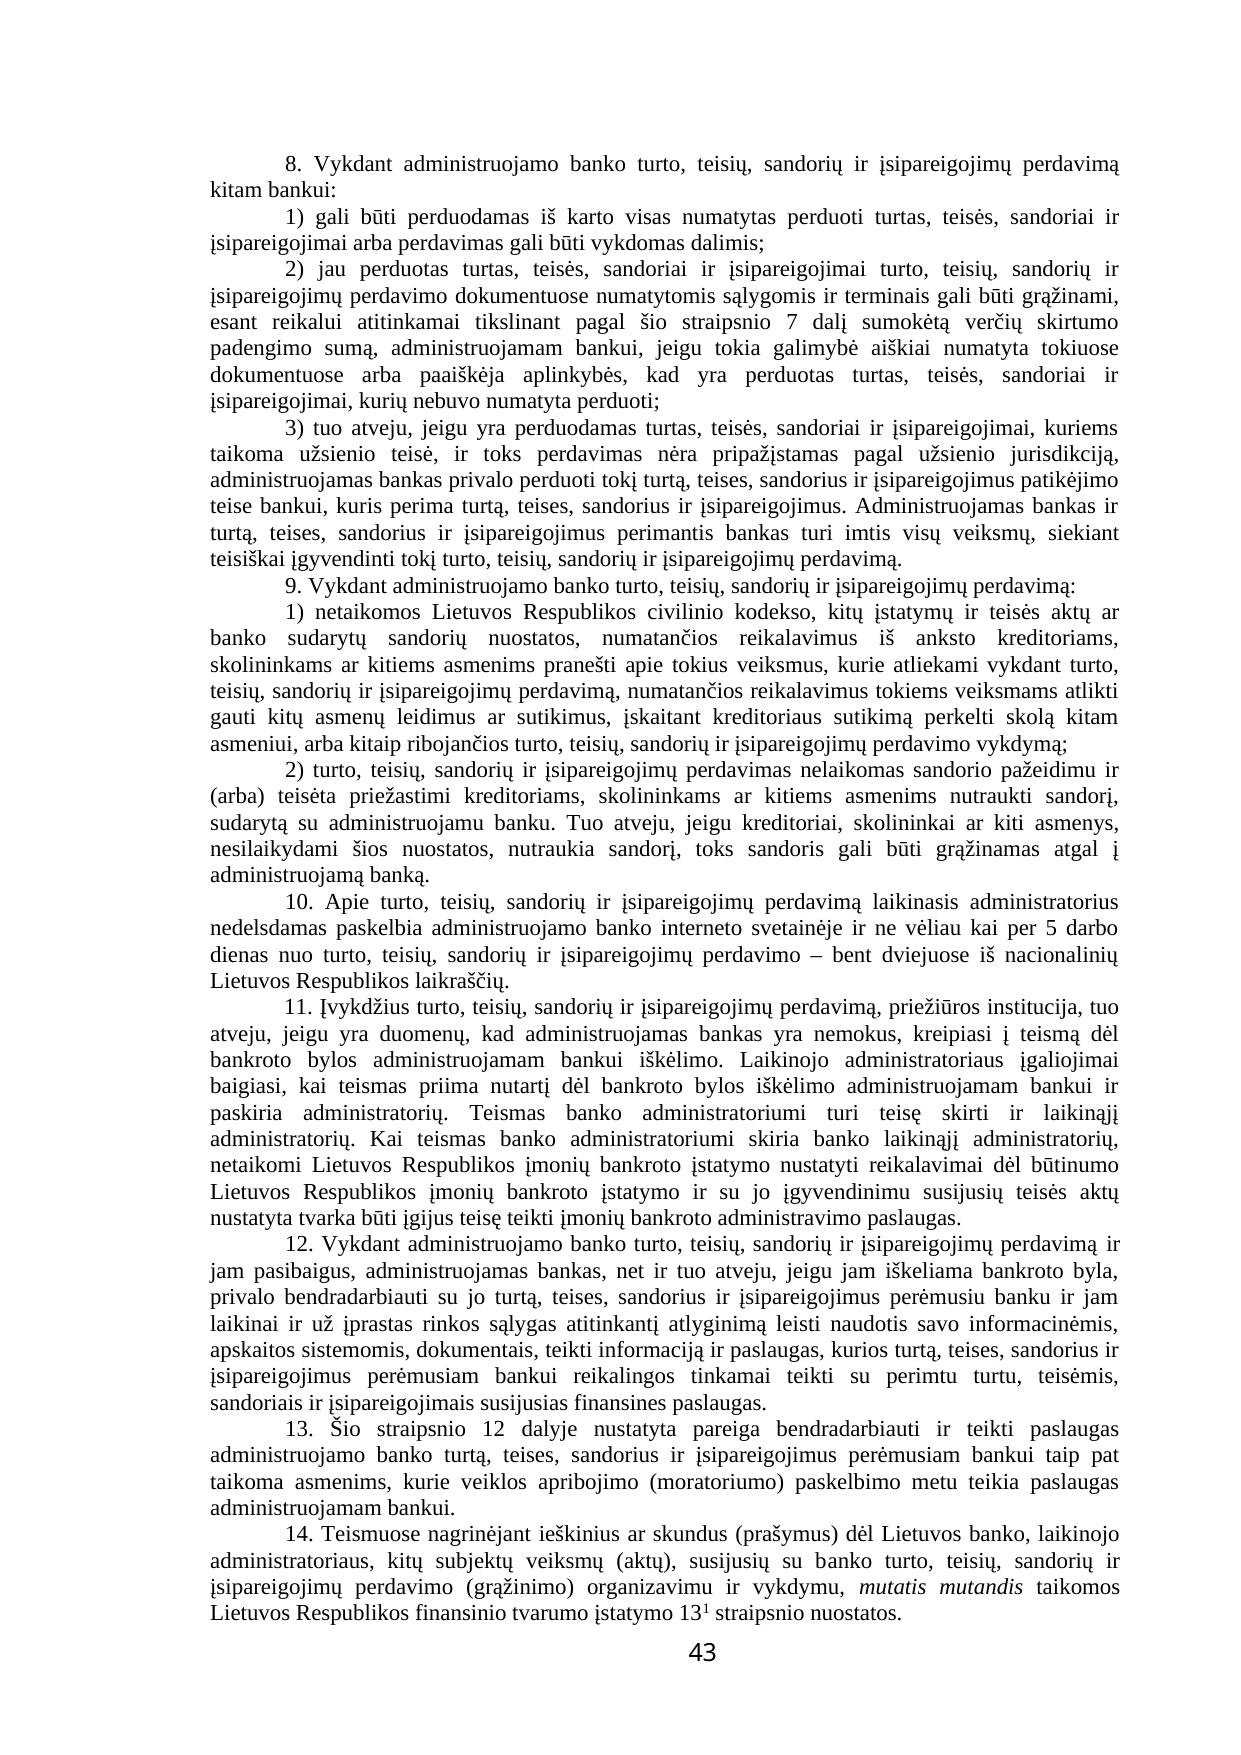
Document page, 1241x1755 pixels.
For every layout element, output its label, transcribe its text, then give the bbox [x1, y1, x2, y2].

text 13. Šio straipsnio 12 dalyje nustatyta pareiga bendradarbiauti ir teikti paslaugas administruojamo banko turtą, teises, sandorius ir įsipareigojimus perėmusiam bankui taip pat taikoma asmenims, kurie veiklos apribojimo (moratoriumo) paskelbimo metu teikia paslaugas administruojamam bankui. [210, 1415, 1120, 1520]
subtitle 2) turto, teisių, sandorių ir įsipareigojimų perdavimas nelaikomas sandorio pažeidimu ir (arba) teisėta priežastimi kreditoriams, skolininkams ar kitiems asmenims nutraukti sandorį, sudarytą su administruojamu banku. Tuo atveju, jeigu kreditoriai, skolininkai ar kiti asmenys, nesilaikydami šios nuostatos, nutraukia sandorį, toks sandoris gali būti grąžinamas atgal į administruojamą banką. [210, 756, 1120, 888]
text 11. Įvykdžius turto, teisių, sandorių ir įsipareigojimų perdavimą, priežiūros institucija, tuo atveju, jeigu yra duomenų, kad administruojamas bankas yra nemokus, kreipiasi į teismą dėl bankroto bylos administruojamam bankui iškėlimo. Laikinojo administratoriaus įgaliojimai baigiasi, kai teismas priima nutartį dėl bankroto bylos iškėlimo administruojamam bankui ir paskiria administratorių. Teismas banko administratoriumi turi teisę skirti ir laikinąjį administratorių. Kai teismas banko administratoriumi skiria banko laikinąjį administratorių, netaikomi Lietuvos Respublikos įmonių bankroto įstatymo nustatyti reikalavimai dėl būtinumo Lietuvos Respublikos įmonių bankroto įstatymo ir su jo įgyvendinimu susijusių teisės aktų nustatyta tvarka būti įgijus teisę teikti įmonių bankroto administravimo paslaugas. [210, 993, 1120, 1231]
text 1) gali būti perduodamas iš karto visas numatytas perduoti turtas, teisės, sandoriai ir įsipareigojimai arba perdavimas gali būti vykdomas dalimis; [210, 203, 1120, 255]
text 3) tuo atveju, jeigu yra perduodamas turtas, teisės, sandoriai ir įsipareigojimai, kuriems taikoma užsienio teisė, ir toks perdavimas nėra pripažįstamas pagal užsienio jurisdikciją, administruojamas bankas privalo perduoti tokį turtą, teises, sandorius ir įsipareigojimus patikėjimo teise bankui, kuris perima turtą, teises, sandorius ir įsipareigojimus. Administruojamas bankas ir turtą, teises, sandorius ir įsipareigojimus perimantis bankas turi imtis visų veiksmų, siekiant teisiškai įgyvendinti tokį turto, teisių, sandorių ir įsipareigojimų perdavimą. [210, 413, 1120, 572]
text 2) jau perduotas turtas, teisės, sandoriai ir įsipareigojimai turto, teisių, sandorių ir įsipareigojimų perdavimo dokumentuose numatytomis sąlygomis ir terminais gali būti grąžinami, esant reikalui atitinkamai tikslinant pagal šio straipsnio 7 dalį sumokėtą verčių skirtumo padengimo sumą, administruojamam bankui, jeigu tokia galimybė aiškiai numatyta tokiuose dokumentuose arba paaiškėja aplinkybės, kad yra perduotas turtas, teisės, sandoriai ir įsipareigojimai, kurių nebuvo numatyta perduoti; [210, 255, 1120, 413]
text 14. Teismuose nagrinėjant ieškinius ar skundus (prašymus) dėl Lietuvos banko, laikinojo administratoriaus, kitų subjektų veiksmų (aktų), susijusių su banko turto, teisių, sandorių ir įsipareigojimų perdavimo (grąžinimo) organizavimu ir vykdymu, mutatis mutandis taikomos Lietuvos Respublikos finansinio tvarumo įstatymo 131 straipsnio nuostatos. [210, 1520, 1120, 1626]
text 8. Vykdant administruojamo banko turto, teisių, sandorių ir įsipareigojimų perdavimą kitam bankui: [210, 150, 1120, 203]
text 10. Apie turto, teisių, sandorių ir įsipareigojimų perdavimą laikinasis administratorius nedelsdamas paskelbia administruojamo banko interneto svetainėje ir ne vėliau kai per 5 darbo dienas nuo turto, teisių, sandorių ir įsipareigojimų perdavimo – bent dviejuose iš nacionalinių Lietuvos Respublikos laikraščių. [210, 888, 1120, 993]
subtitle 9. Vykdant administruojamo banko turto, teisių, sandorių ir įsipareigojimų perdavimą: [210, 572, 1120, 598]
text 12. Vykdant administruojamo banko turto, teisių, sandorių ir įsipareigojimų perdavimą ir jam pasibaigus, administruojamas bankas, net ir tuo atveju, jeigu jam iškeliama bankroto byla, privalo bendradarbiauti su jo turtą, teises, sandorius ir įsipareigojimus perėmusiu banku ir jam laikinai ir už įprastas rinkos sąlygas atitinkantį atlyginimą leisti naudotis savo informacinėmis, apskaitos sistemomis, dokumentais, teikti informaciją ir paslaugas, kurios turtą, teises, sandorius ir įsipareigojimus perėmusiam bankui reikalingos tinkamai teikti su perimtu turtu, teisėmis, sandoriais ir įsipareigojimais susijusias finansines paslaugas. [210, 1231, 1120, 1415]
subtitle 1) netaikomos Lietuvos Respublikos civilinio kodekso, kitų įstatymų ir teisės aktų ar banko sudarytų sandorių nuostatos, numatančios reikalavimus iš anksto kreditoriams, skolininkams ar kitiems asmenims pranešti apie tokius veiksmus, kurie atliekami vykdant turto, teisių, sandorių ir įsipareigojimų perdavimą, numatančios reikalavimus tokiems veiksmams atlikti gauti kitų asmenų leidimus ar sutikimus, įskaitant kreditoriaus sutikimą perkelti skolą kitam asmeniui, arba kitaip ribojančios turto, teisių, sandorių ir įsipareigojimų perdavimo vykdymą; [210, 598, 1120, 756]
